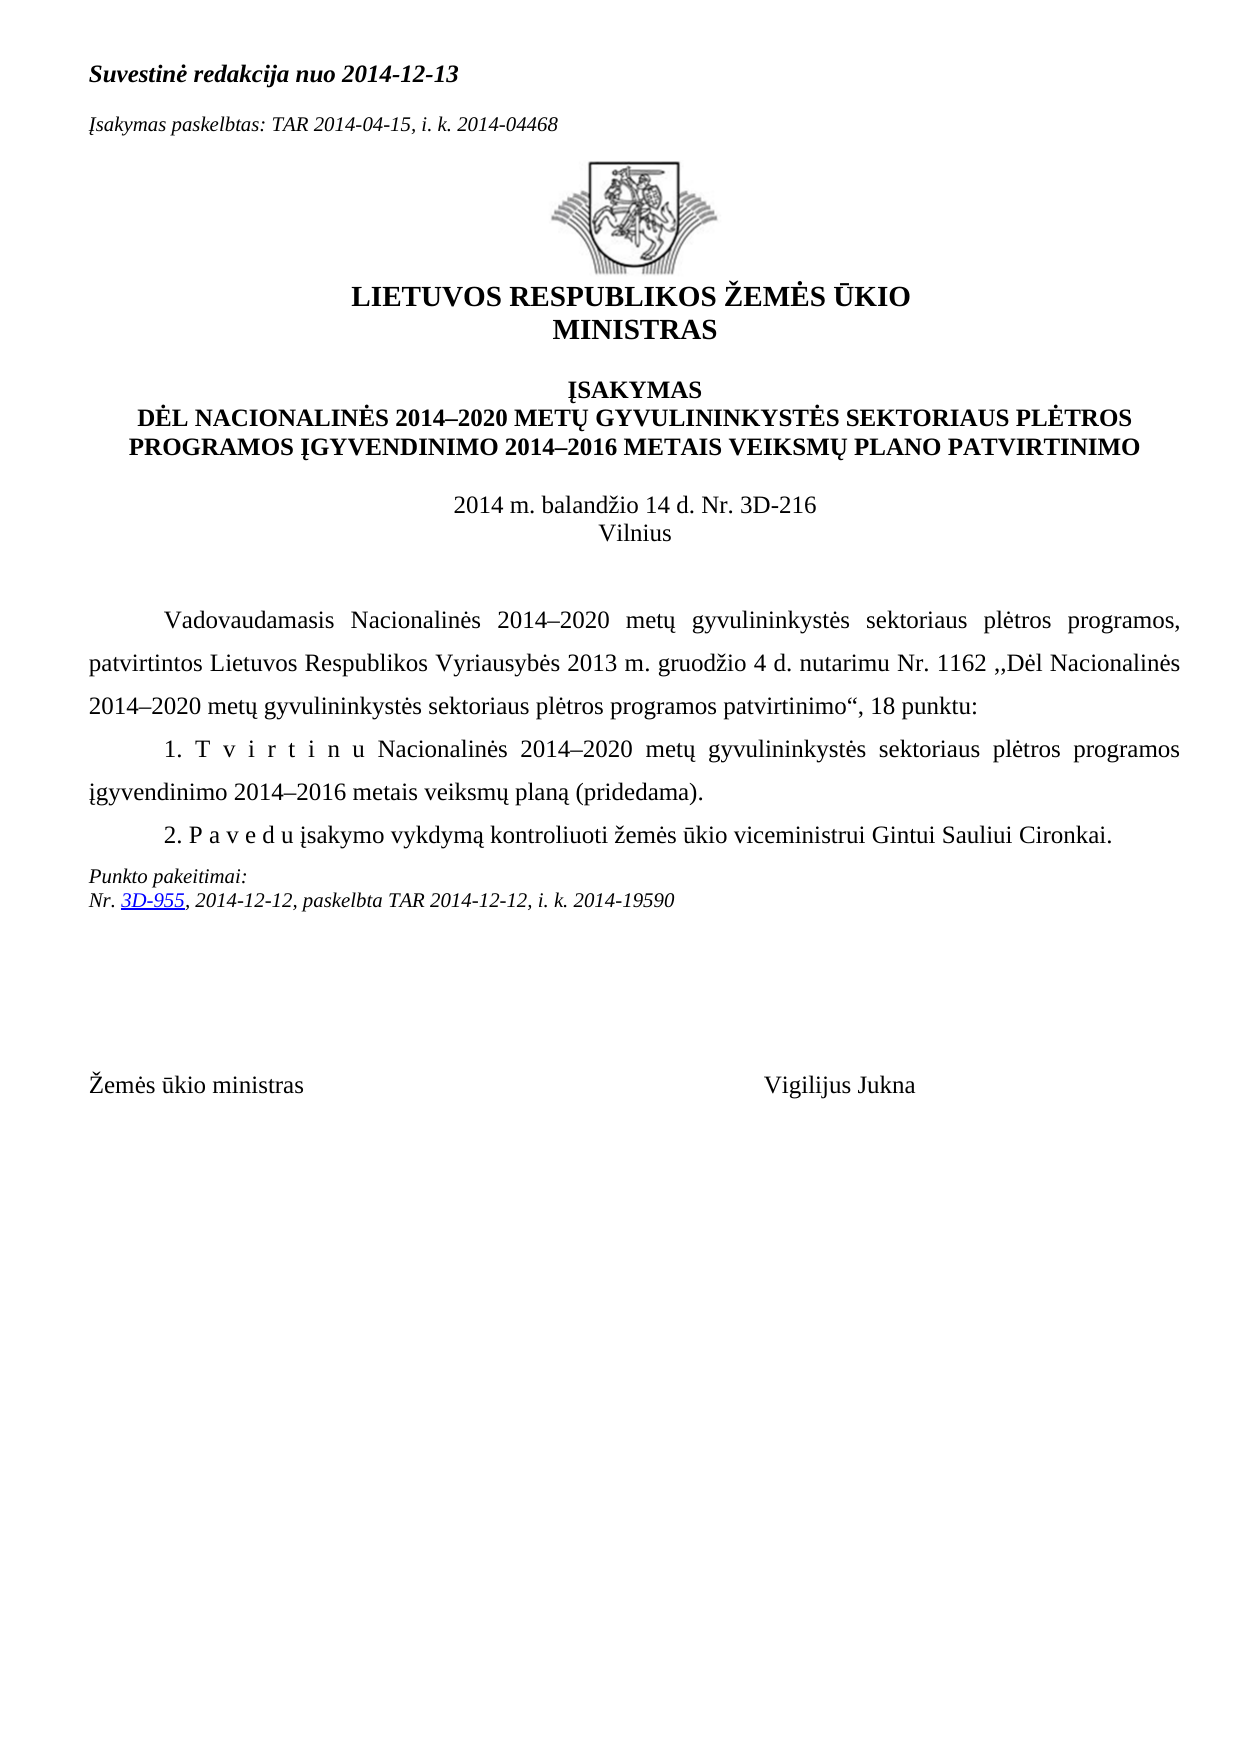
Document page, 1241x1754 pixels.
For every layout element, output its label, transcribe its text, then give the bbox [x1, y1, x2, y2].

text Suvestinė redakcija nuo 2014-12-13 [89, 59, 1181, 88]
text DĖL NACIONALINĖS 2014–2020 METŲ GYVULININKYSTĖS SEKTORIAUS PLĖTROS PROGRAMOS ĮGYVENDINIMO 2014–2016 METAIS VEIKSMŲ PLANO PATVIRTINIMO [89, 403, 1181, 461]
text MINISTRAS [89, 312, 1181, 346]
text Žemės ūkio ministras Vigilijus Jukna [89, 1070, 1181, 1098]
text LIETUVOS RESPUBLIKOS ŽEMĖS ŪKIO [89, 279, 1181, 312]
text Įsakymas paskelbtas: TAR 2014-04-15, i. k. 2014-04468 [89, 112, 1181, 136]
text 1. T v i r t i n u Nacionalinės 2014–2020 metų gyvulininkystės sektoriaus plėtros programos įgyvendinimo 2014–2016 metais veiksmų planą (pridedama). [89, 734, 1181, 806]
text 2014 m. balandžio 14 d. Nr. 3D-216 [89, 490, 1181, 518]
text Punkto pakeitimai: [89, 863, 1181, 888]
text ĮSAKYMAS [89, 375, 1181, 403]
text 2. P a v e d u įsakymo vykdymą kontroliuoti žemės ūkio viceministrui Gintui Sauliui Cironkai. [89, 820, 1181, 849]
text Vilnius [89, 518, 1181, 547]
text Vadovaudamasis Nacionalinės 2014–2020 metų gyvulininkystės sektoriaus plėtros programos, patvirtintos Lietuvos Respublikos Vyriausybės 2013 m. gruodžio 4 d. nutarimu Nr. 1162 ,,Dėl Nacionalinės 2014–2020 metų gyvulininkystės sektoriaus plėtros programos patvirtinimo“, 18 punktu: [89, 605, 1181, 720]
text Nr. 3D-955, 2014-12-12, paskelbta TAR 2014-12-12, i. k. 2014-19590 [89, 888, 1181, 912]
